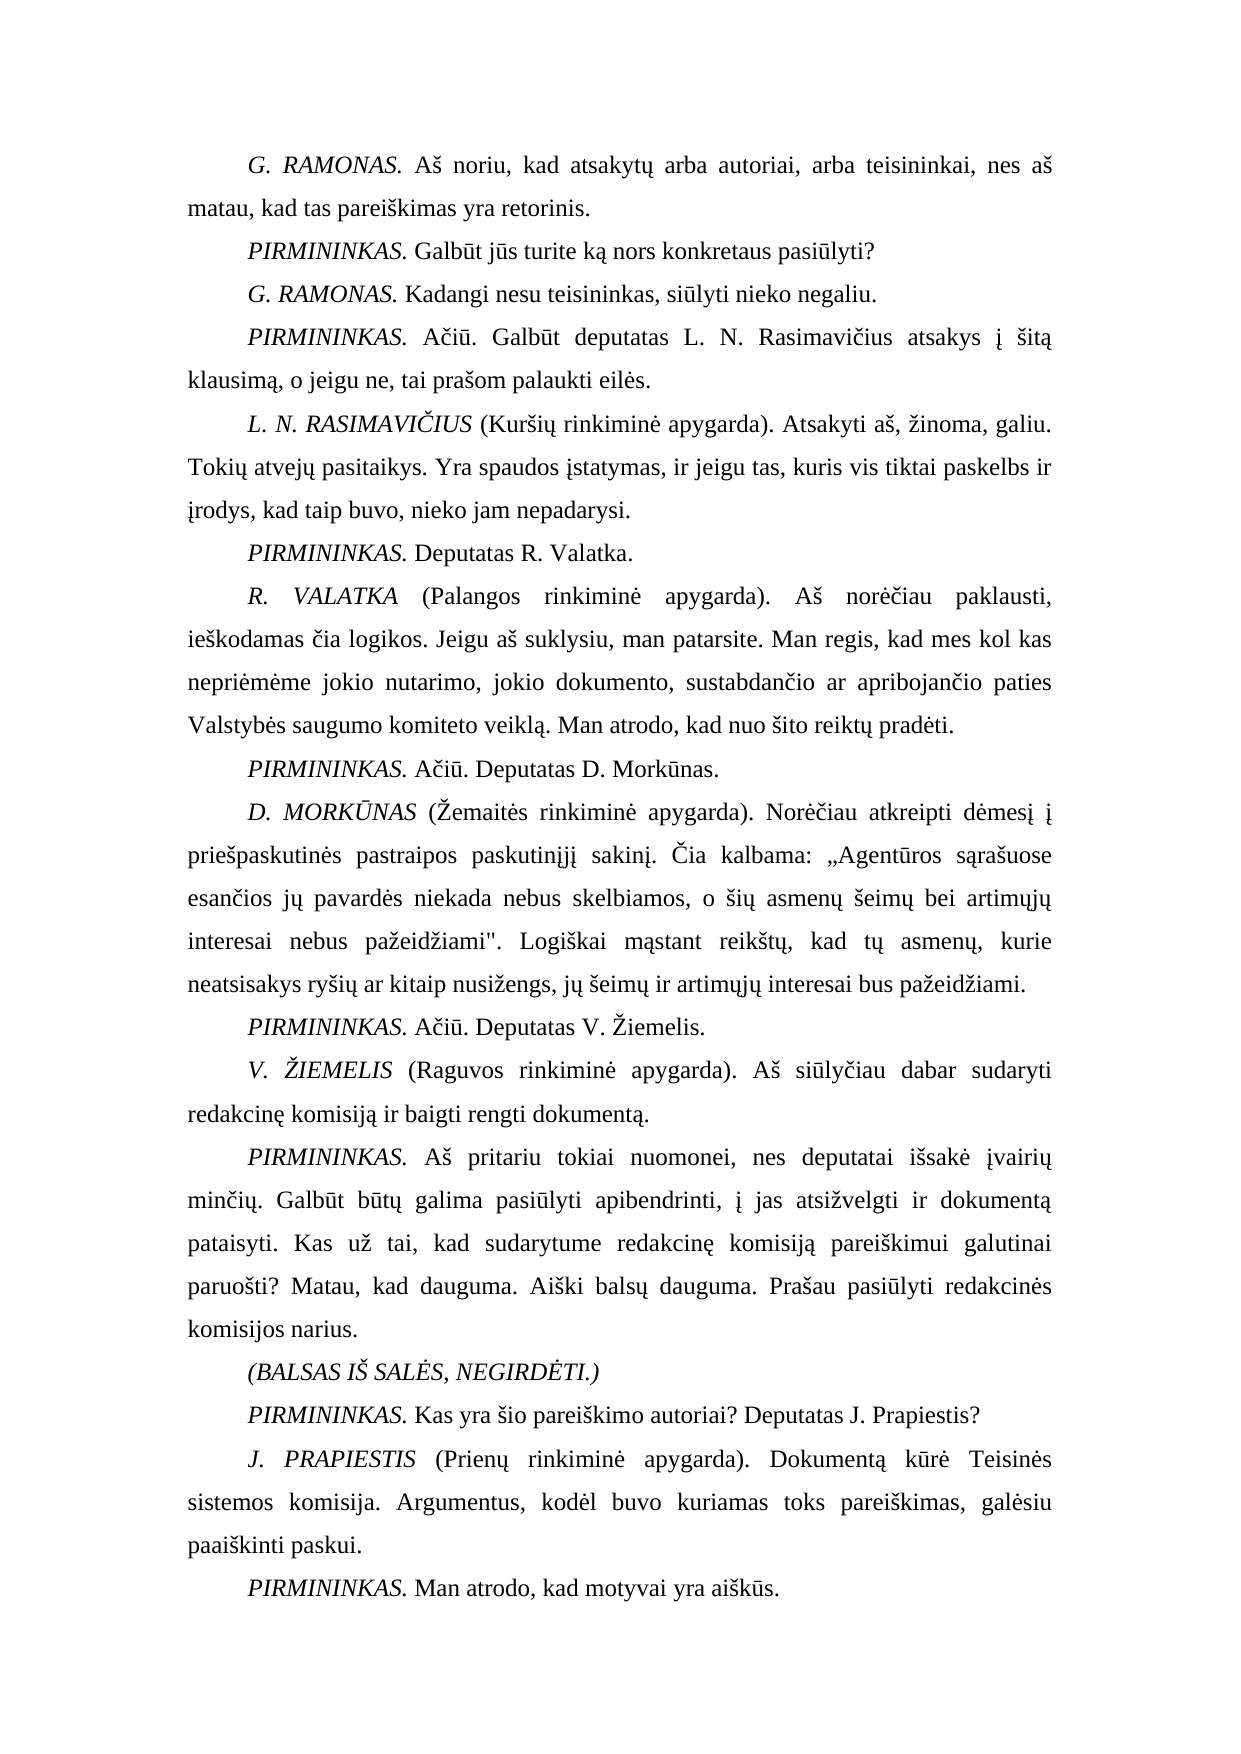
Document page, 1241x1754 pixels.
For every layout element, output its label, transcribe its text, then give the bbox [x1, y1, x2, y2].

text Pirmininkas. Ačiū. Deputatas D. Morkūnas. [187, 754, 1053, 782]
text L. N. Rasimavičius (Kuršių rinkiminė apygarda). Atsakyti aš, žinoma, galiu. Tokių atvejų pasitaikys. Yra spaudos įstatymas, ir jeigu tas, kuris vis tiktai paskelbs ir įrodys, kad taip buvo, nieko jam nepadarysi. [187, 409, 1053, 524]
text Pirmininkas. Aš pritariu tokiai nuomonei, nes deputatai išsakė įvairių minčių. Galbūt būtų galima pasiūlyti apibendrinti, į jas atsižvelgti ir dokumentą pataisyti. Kas už tai, kad sudarytume redakcinę komisiją pareiškimui galutinai paruošti? Matau, kad dauguma. Aiški balsų dauguma. Prašau pasiūlyti redakcinės komisijos narius. [187, 1142, 1053, 1343]
text R. Valatka (Palangos rinkiminė apygarda). Aš norėčiau paklausti, ieškodamas čia logikos. Jeigu aš suklysiu, man patarsite. Man regis, kad mes kol kas nepriėmėme jokio nutarimo, jokio dokumento, sustabdančio ar apribojančio paties Valstybės saugumo komiteto veiklą. Man atrodo, kad nuo šito reiktų pradėti. [187, 581, 1053, 739]
text G. Ramonas. Aš noriu, kad atsakytų arba autoriai, arba teisininkai, nes aš matau, kad tas pareiškimas yra retorinis. [187, 150, 1053, 222]
text Pirmininkas. Man atrodo, kad motyvai yra aiškūs. [187, 1573, 1053, 1602]
text D. Morkūnas (Žemaitės rinkiminė apygarda). Norėčiau atkreipti dėmesį į priešpaskutinės pastraipos paskutinįjį sakinį. Čia kalbama: „Agentūros sąrašuose esančios jų pavardės niekada nebus skelbiamos, о šių asmenų šeimų bei artimųjų interesai nebus pažeidžiami". Logiškai mąstant reikštų, kad tų asmenų, kurie neatsisakys ryšių ar kitaip nusižengs, jų šeimų ir artimųjų interesai bus pažeidžiami. [187, 797, 1053, 998]
text Pirmininkas. Galbūt jūs turite ką nors konkretaus pasiūlyti? [187, 236, 1053, 265]
text V. Žiemelis (Raguvos rinkiminė apygarda). Aš siūlyčiau dabar sudaryti redakcinę komisiją ir baigti rengti dokumentą. [187, 1056, 1053, 1127]
text J. Prapiestis (Prienų rinkiminė apygarda). Dokumentą kūrė Teisinės sistemos komisija. Argumentus, kodėl buvo kuriamas toks pareiškimas, galėsiu paaiškinti paskui. [187, 1444, 1053, 1559]
text G. Ramonas. Kadangi nesu teisininkas, siūlyti nieko negaliu. [187, 279, 1053, 308]
text Pirmininkas. Ačiū. Deputatas V. Žiemelis. [187, 1012, 1053, 1041]
text Pirmininkas. Ačiū. Galbūt deputatas L. N. Rasimavičius atsakys į šitą klausimą, о jeigu ne, tai prašom palaukti eilės. [187, 322, 1053, 394]
text (Balsas iš salės, negirdėti.) [187, 1357, 1053, 1386]
text Pirmininkas. Deputatas R. Valatka. [187, 538, 1053, 567]
text Pirmininkas. Kas yra šio pareiškimo autoriai? Deputatas J. Prapiestis? [187, 1401, 1053, 1429]
